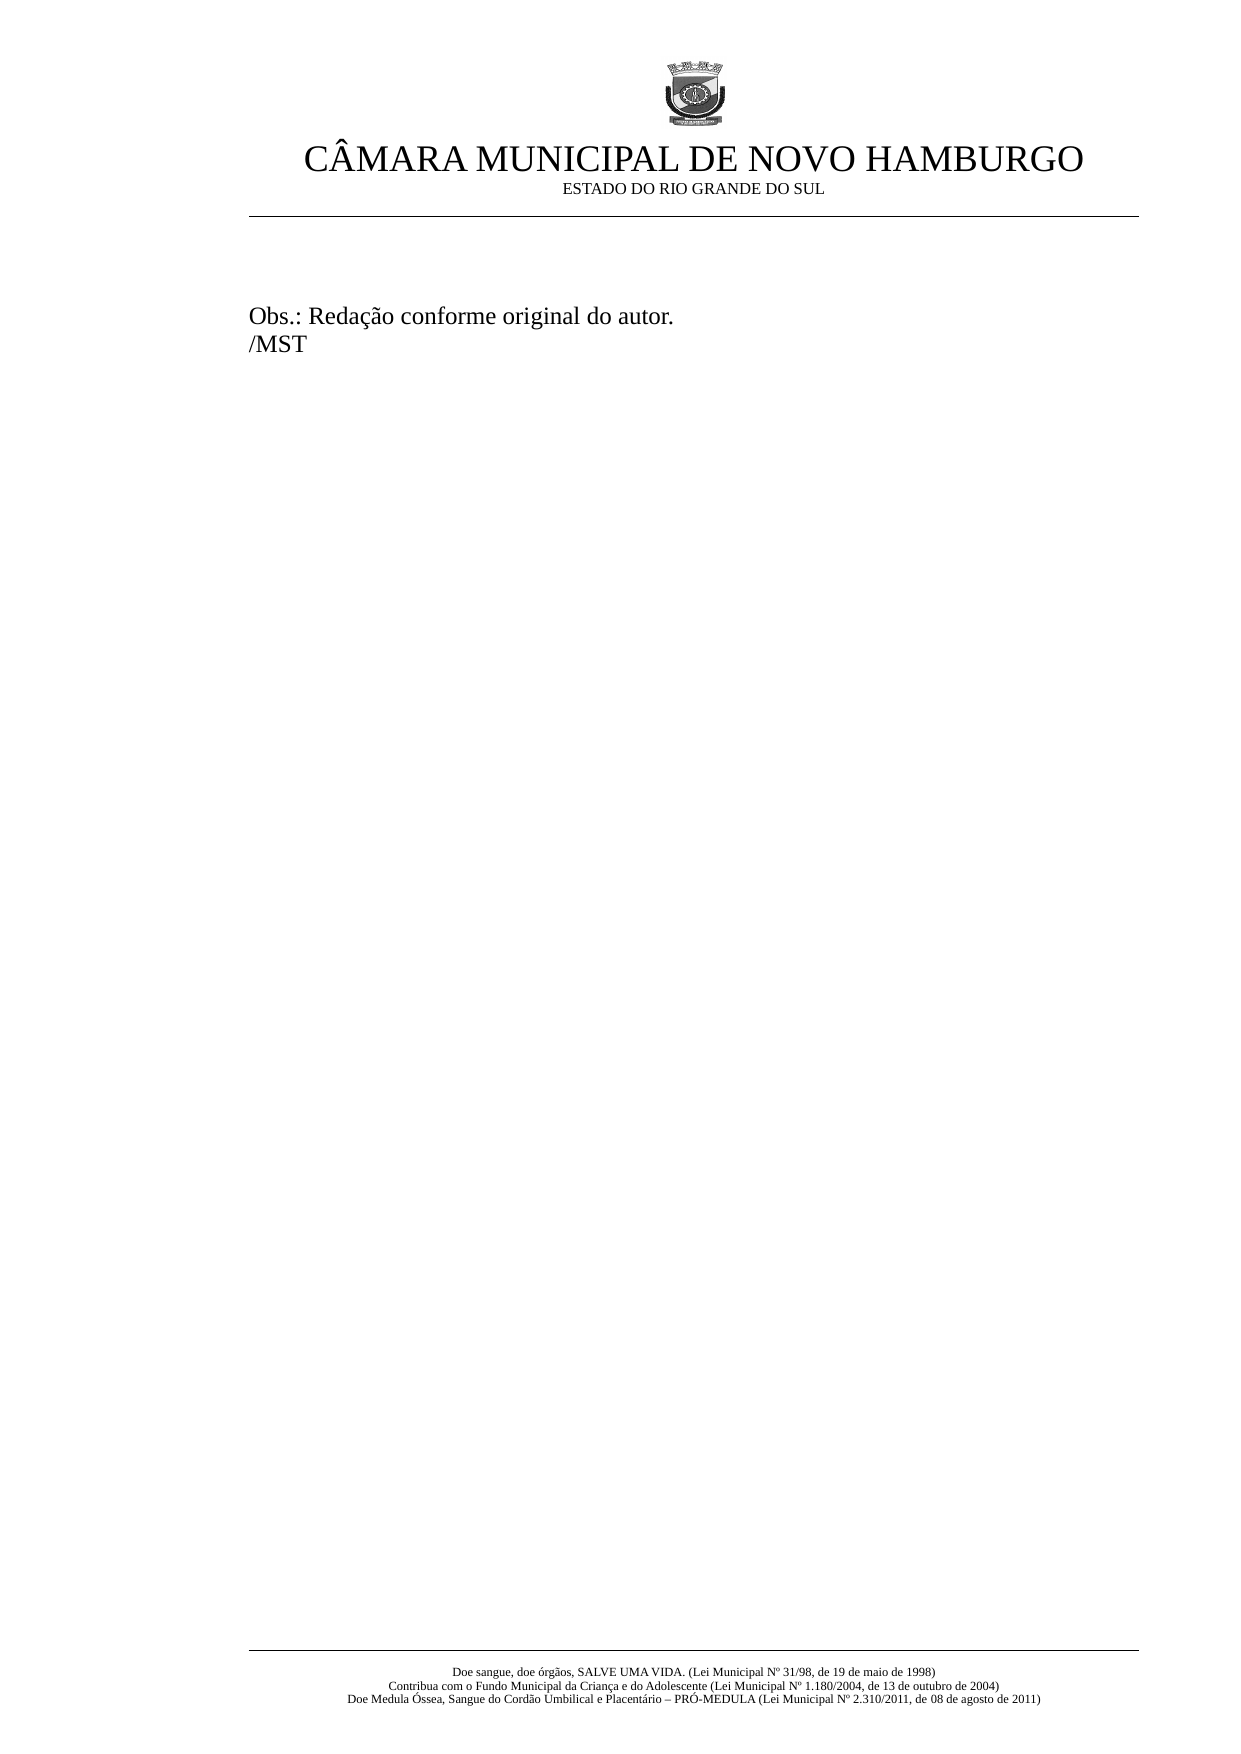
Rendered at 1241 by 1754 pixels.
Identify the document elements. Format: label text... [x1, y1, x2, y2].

text /MST [248, 330, 1139, 358]
text Obs.: Redação conforme original do autor. [248, 302, 1139, 330]
